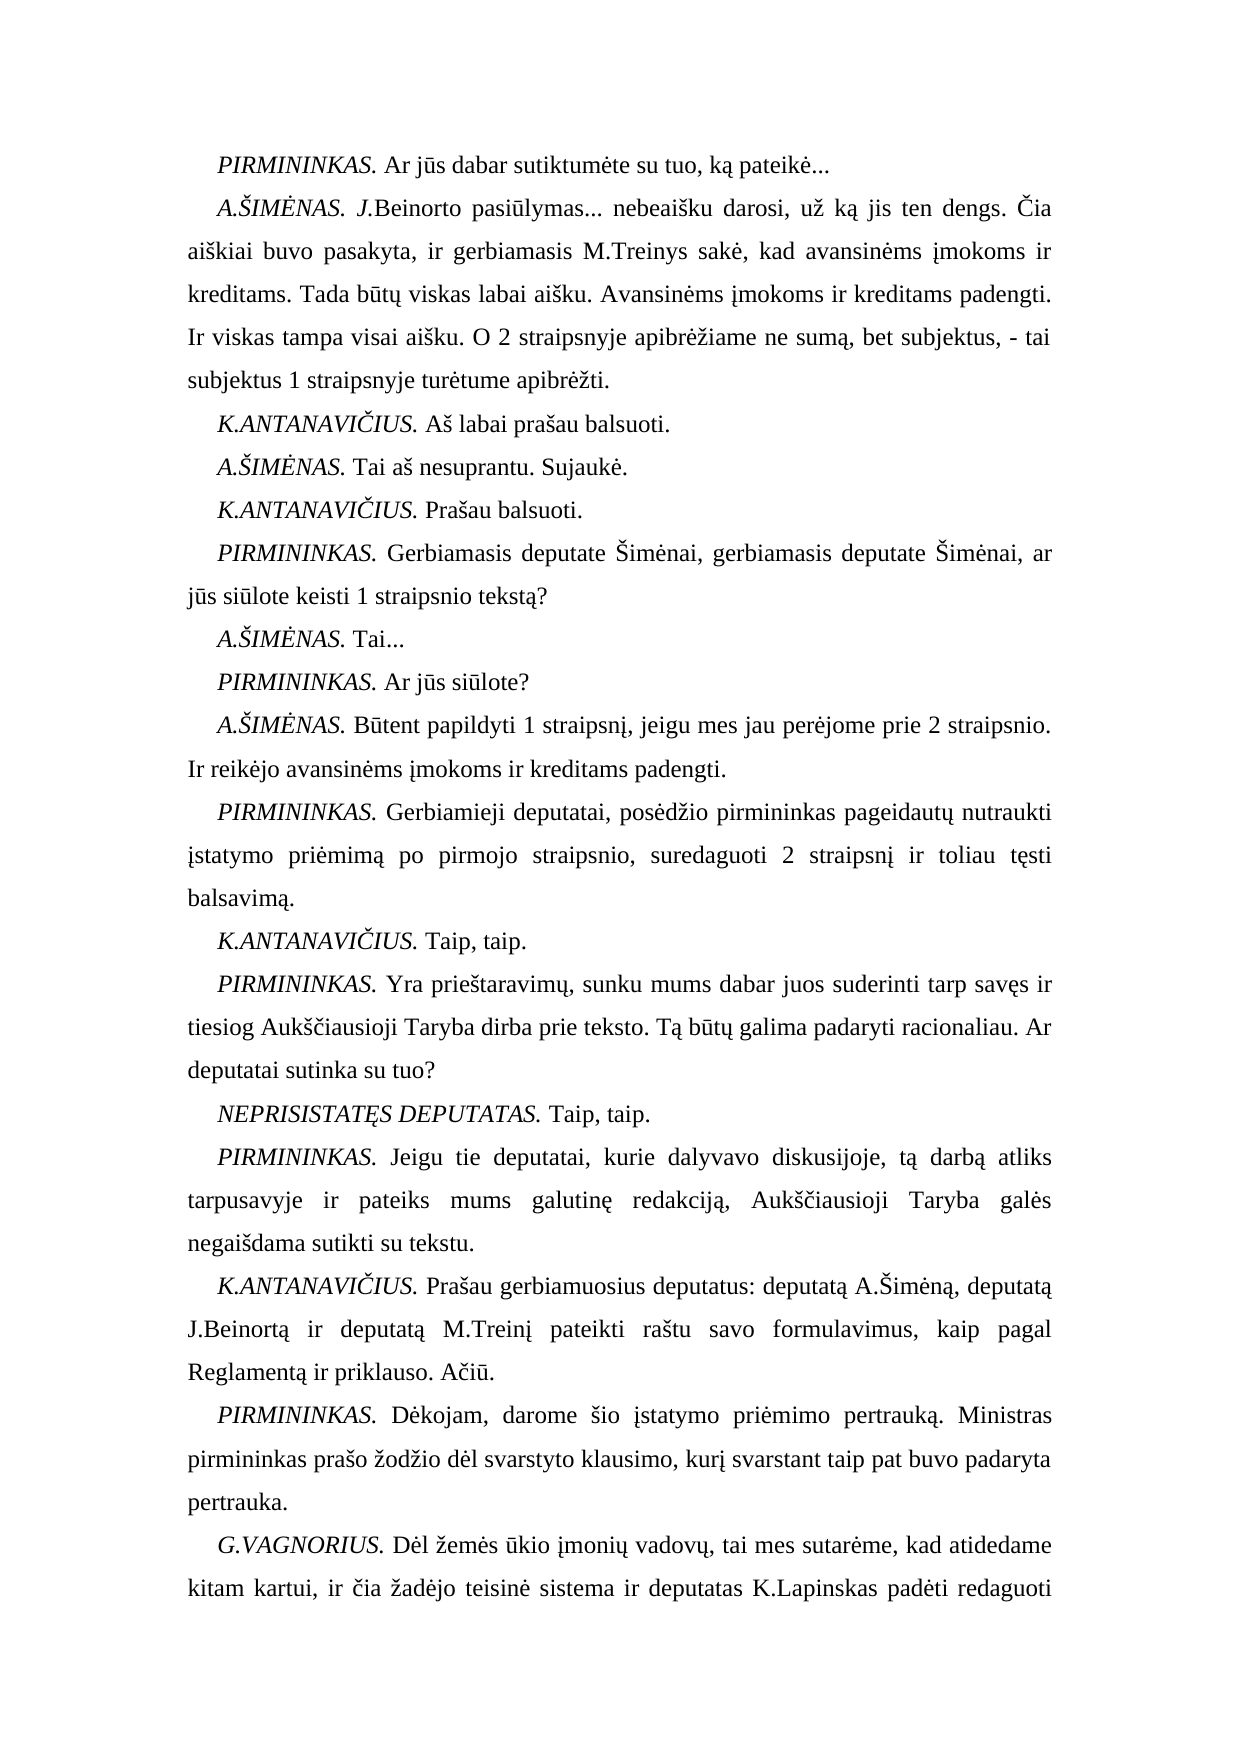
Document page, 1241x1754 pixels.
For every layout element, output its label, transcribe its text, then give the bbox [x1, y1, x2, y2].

text A.ŠIMĖNAS. Būtent papildyti 1 straipsnį, jeigu mes jau perėjome prie 2 straipsnio. Ir reikėjo avansinėms įmokoms ir kreditams padengti. [187, 711, 1053, 782]
text A.ŠIMĖNAS. J.Beinorto pasiūlymas... nebeaišku darosi, už ką jis ten dengs. Čia aiškiai buvo pasakyta, ir gerbiamasis M.Treinys sakė, kad avansinėms įmokoms ir kreditams. Tada būtų viskas labai aišku. Avansinėms įmokoms ir kreditams padengti. Ir viskas tampa visai aišku. O 2 straipsnyje apibrėžiame ne sumą, bet subjektus, - tai subjektus 1 straipsnyje turėtume apibrėžti. [187, 193, 1053, 394]
text K.ANTANAVIČIUS. Aš labai prašau balsuoti. [187, 409, 1053, 437]
text A.ŠIMĖNAS. Tai aš nesuprantu. Sujaukė. [187, 452, 1053, 481]
text K.ANTANAVIČIUS. Taip, taip. [187, 926, 1053, 955]
text PIRMININKAS. Dėkojam, darome šio įstatymo priėmimo pertrauką. Ministras pirmininkas prašo žodžio dėl svarstyto klausimo, kurį svarstant taip pat buvo padaryta pertrauka. [187, 1401, 1053, 1516]
text PIRMININKAS. Ar jūs dabar sutiktumėte su tuo, ką pateikė... [187, 150, 1053, 179]
text PIRMININKAS. Yra prieštaravimų, sunku mums dabar juos suderinti tarp savęs ir tiesiog Aukščiausioji Taryba dirba prie teksto. Tą būtų galima padaryti racionaliau. Ar deputatai sutinka su tuo? [187, 969, 1053, 1084]
text PIRMININKAS. Gerbiamieji deputatai, posėdžio pirmininkas pageidautų nutraukti įstatymo priėmimą po pirmojo straipsnio, suredaguoti 2 straipsnį ir toliau tęsti balsavimą. [187, 797, 1053, 912]
text PIRMININKAS. Jeigu tie deputatai, kurie dalyvavo diskusijoje, tą darbą atliks tarpusavyje ir pateiks mums galutinę redakciją, Aukščiausioji Taryba galės negaišdama sutikti su tekstu. [187, 1142, 1053, 1257]
text A.ŠIMĖNAS. Tai... [187, 624, 1053, 653]
text K.ANTANAVIČIUS. Prašau balsuoti. [187, 495, 1053, 524]
text NEPRISISTATĘS DEPUTATAS. Taip, taip. [187, 1099, 1053, 1127]
text G.VAGNORIUS. Dėl žemės ūkio įmonių vadovų, tai mes sutarėme, kad atidedame kitam kartui, ir čia žadėjo teisinė sistema ir deputatas K.Lapinskas padėti redaguoti [187, 1530, 1053, 1602]
text K.ANTANAVIČIUS. Prašau gerbiamuosius deputatus: deputatą A.Šimėną, deputatą J.Beinortą ir deputatą M.Treinį pateikti raštu savo formulavimus, kaip pagal Reglamentą ir priklauso. Ačiū. [187, 1271, 1053, 1386]
text PIRMININKAS. Gerbiamasis deputate Šimėnai, gerbiamasis deputate Šimėnai, ar jūs siūlote keisti 1 straipsnio tekstą? [187, 538, 1053, 610]
text PIRMININKAS. Ar jūs siūlote? [187, 667, 1053, 696]
